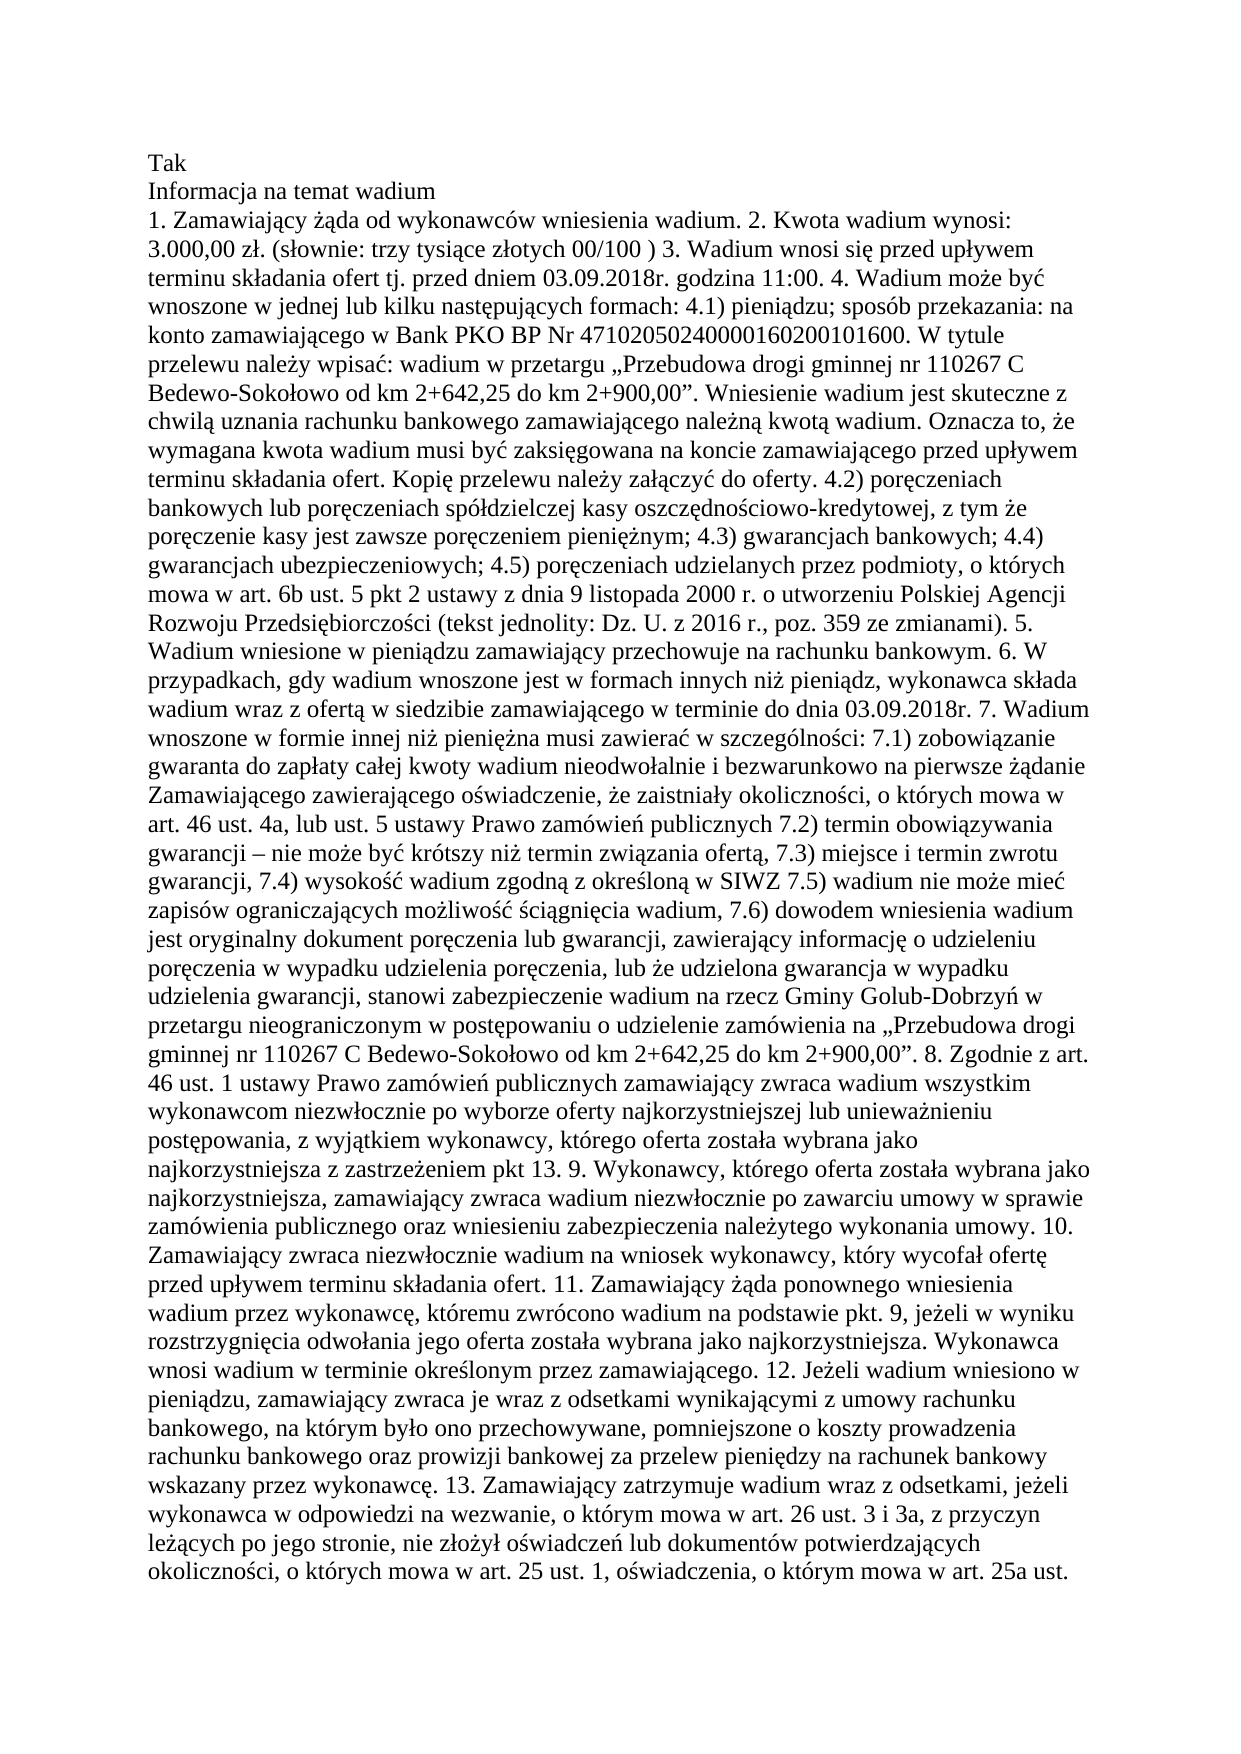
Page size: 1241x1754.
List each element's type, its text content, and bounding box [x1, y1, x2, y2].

text Tak Informacja na temat wadium 1. Zamawiający żąda od wykonawców wniesienia wadium. 2. Kwota wadium wynosi: 3.000,00 zł. (słownie: trzy tysiące złotych 00/100 ) 3. Wadium wnosi się przed upływem terminu składania ofert tj. przed dniem 03.09.2018r. godzina 11:00. 4. Wadium może być wnoszone w jednej lub kilku następujących formach: 4.1) pieniądzu; sposób przekazania: na konto zamawiającego w Bank PKO BP Nr 47102050240000160200101600. W tytule przelewu należy wpisać: wadium w przetargu „Przebudowa drogi gminnej nr 110267 C Bedewo-Sokołowo od km 2+642,25 do km 2+900,00”. Wniesienie wadium jest skuteczne z chwilą uznania rachunku bankowego zamawiającego należną kwotą wadium. Oznacza to, że wymagana kwota wadium musi być zaksięgowana na koncie zamawiającego przed upływem terminu składania ofert. Kopię przelewu należy załączyć do oferty. 4.2) poręczeniach bankowych lub poręczeniach spółdzielczej kasy oszczędnościowo-kredytowej, z tym że poręczenie kasy jest zawsze poręczeniem pieniężnym; 4.3) gwarancjach bankowych; 4.4) gwarancjach ubezpieczeniowych; 4.5) poręczeniach udzielanych przez podmioty, o których mowa w art. 6b ust. 5 pkt 2 ustawy z dnia 9 listopada 2000 r. o utworzeniu Polskiej Agencji Rozwoju Przedsiębiorczości (tekst jednolity: Dz. U. z 2016 r., poz. 359 ze zmianami). 5. Wadium wniesione w pieniądzu zamawiający przechowuje na rachunku bankowym. 6. W przypadkach, gdy wadium wnoszone jest w formach innych niż pieniądz, wykonawca składa wadium wraz z ofertą w siedzibie zamawiającego w terminie do dnia 03.09.2018r. 7. Wadium wnoszone w formie innej niż pieniężna musi zawierać w szczególności: 7.1) zobowiązanie gwaranta do zapłaty całej kwoty wadium nieodwołalnie i bezwarunkowo na pierwsze żądanie Zamawiającego zawierającego oświadczenie, że zaistniały okoliczności, o których mowa w art. 46 ust. 4a, lub ust. 5 ustawy Prawo zamówień publicznych 7.2) termin obowiązywania gwarancji – nie może być krótszy niż termin związania ofertą, 7.3) miejsce i termin zwrotu gwarancji, 7.4) wysokość wadium zgodną z określoną w SIWZ 7.5) wadium nie może mieć zapisów ograniczających możliwość ściągnięcia wadium, 7.6) dowodem wniesienia wadium jest oryginalny dokument poręczenia lub gwarancji, zawierający informację o udzieleniu poręczenia w wypadku udzielenia poręczenia, lub że udzielona gwarancja w wypadku udzielenia gwarancji, stanowi zabezpieczenie wadium na rzecz Gminy Golub-Dobrzyń w przetargu nieograniczonym w postępowaniu o udzielenie zamówienia na „Przebudowa drogi gminnej nr 110267 C Bedewo-Sokołowo od km 2+642,25 do km 2+900,00”. 8. Zgodnie z art. 46 ust. 1 ustawy Prawo zamówień publicznych zamawiający zwraca wadium wszystkim wykonawcom niezwłocznie po wyborze oferty najkorzystniejszej lub unieważnieniu postępowania, z wyjątkiem wykonawcy, którego oferta została wybrana jako najkorzystniejsza z zastrzeżeniem pkt 13. 9. Wykonawcy, którego oferta została wybrana jako najkorzystniejsza, zamawiający zwraca wadium niezwłocznie po zawarciu umowy w sprawie zamówienia publicznego oraz wniesieniu zabezpieczenia należytego wykonania umowy. 10. Zamawiający zwraca niezwłocznie wadium na wniosek wykonawcy, który wycofał ofertę przed upływem terminu składania ofert. 11. Zamawiający żąda ponownego wniesienia wadium przez wykonawcę, któremu zwrócono wadium na podstawie pkt. 9, jeżeli w wyniku rozstrzygnięcia odwołania jego oferta została wybrana jako najkorzystniejsza. Wykonawca wnosi wadium w terminie określonym przez zamawiającego. 12. Jeżeli wadium wniesiono w pieniądzu, zamawiający zwraca je wraz z odsetkami wynikającymi z umowy rachunku bankowego, na którym było ono przechowywane, pomniejszone o koszty prowadzenia rachunku bankowego oraz prowizji bankowej za przelew pieniędzy na rachunek bankowy wskazany przez wykonawcę. 13. Zamawiający zatrzymuje wadium wraz z odsetkami, jeżeli wykonawca w odpowiedzi na wezwanie, o którym mowa w art. 26 ust. 3 i 3a, z przyczyn leżących po jego stronie, nie złożył oświadczeń lub dokumentów potwierdzających okoliczności, o których mowa w art. 25 ust. 1, oświadczenia, o którym mowa w art. 25a ust. [148, 148, 1093, 1585]
